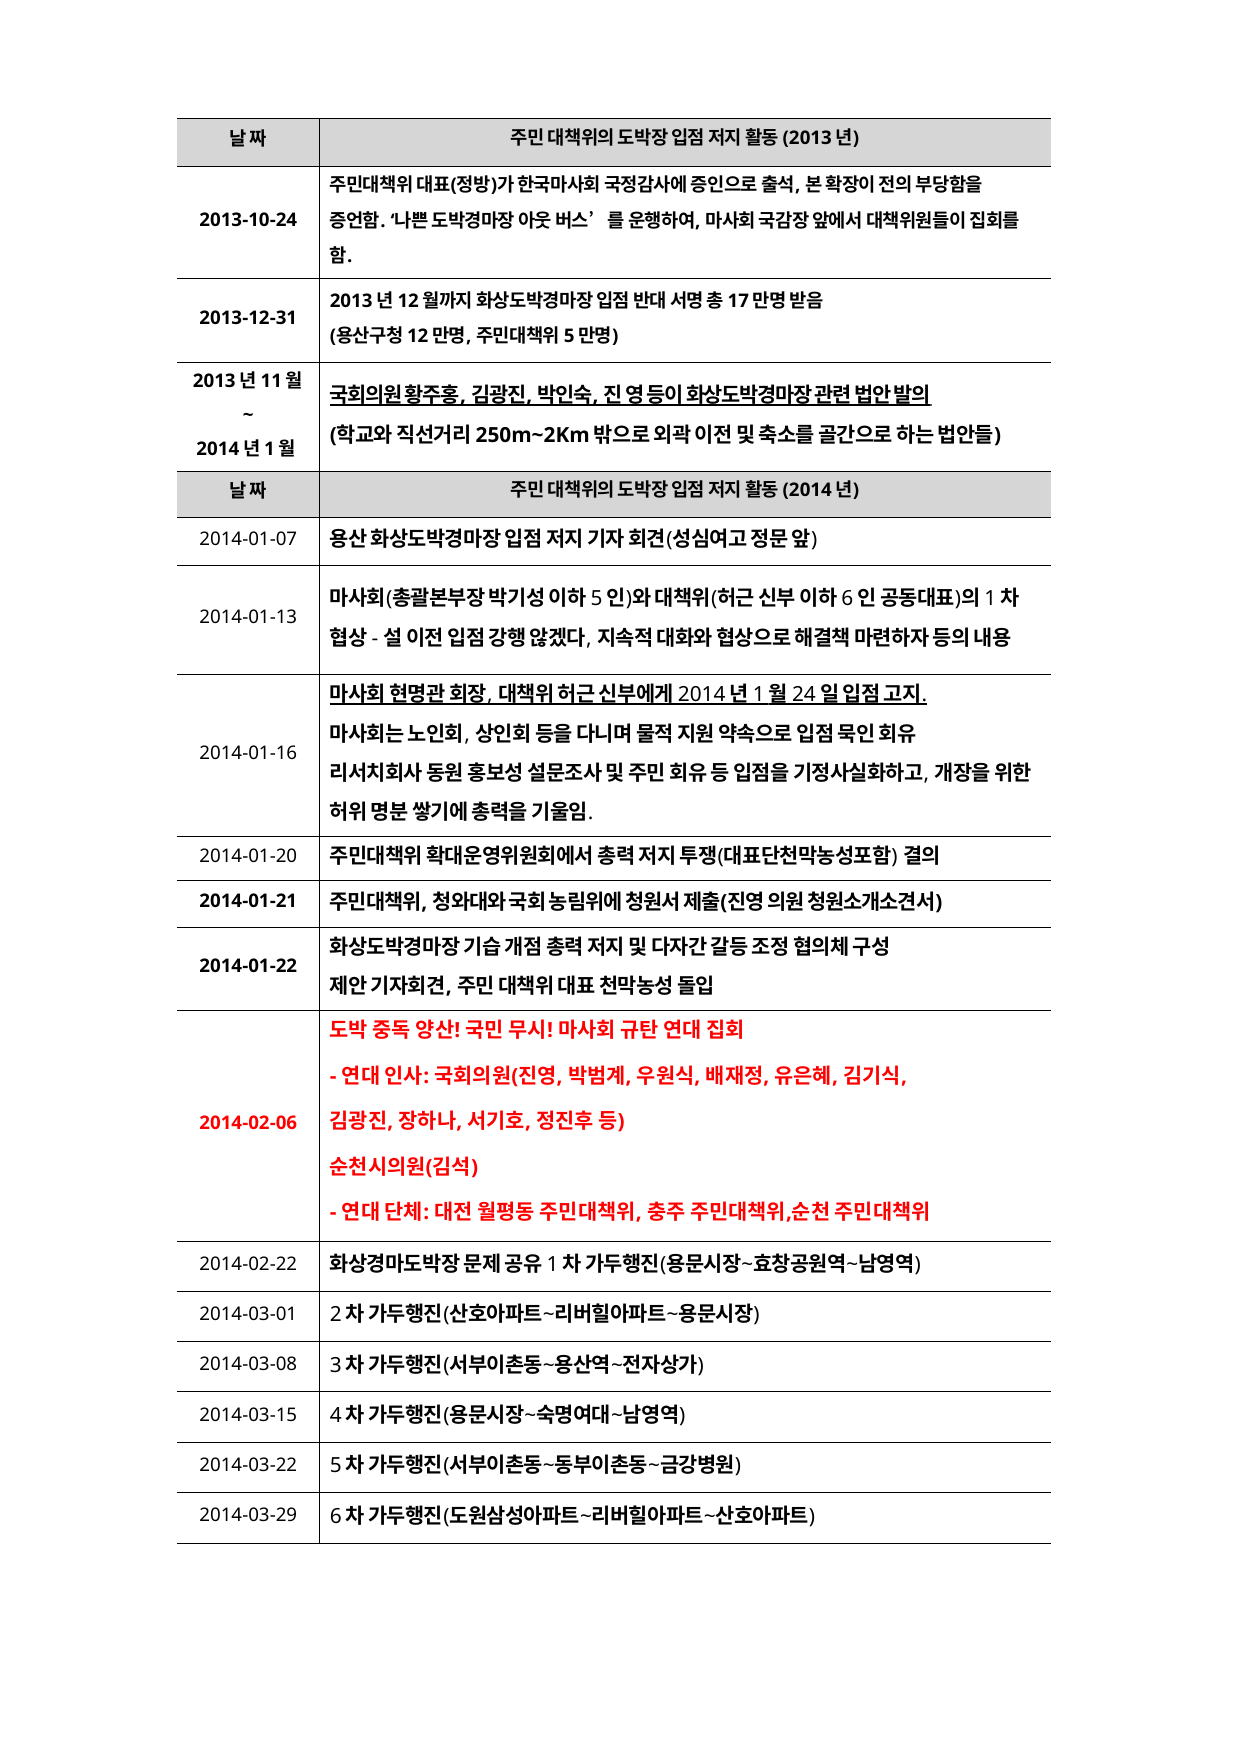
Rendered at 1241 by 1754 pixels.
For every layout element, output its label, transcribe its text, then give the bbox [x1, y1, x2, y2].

table_cell 4차 가두행진(용문시장~숙명여대~남영역) [320, 1392, 1051, 1442]
table_cell 2014-03-29 [177, 1493, 319, 1542]
table_cell 2014-02-22 [177, 1242, 319, 1291]
table_cell 2013-12-31 [177, 279, 319, 362]
table_cell 국회의원 황주홍, 김광진, 박인숙, 진 영 등이 화상도박경마장 관련 법안 발의 (학교와 직선거리 250m~2Km밖으로 외곽 이전 및 축소를 골간으로 하는 법안들) [320, 363, 1051, 471]
table_cell 주민대책위 대표(정방)가 한국마사회 국정감사에 증인으로 출석, 본 확장이 전의 부당함을 증언함. ‘나쁜 도박경마장 아웃 버스’를 운행하여, 마사회 국감장 앞에서 대책위원들이 집회를 함. [320, 167, 1051, 278]
table_cell 화상도박경마장 기습 개점 총력 저지 및 다자간 갈등 조정 협의체 구성 제안 기자회견, 주민 대책위 대표 천막농성 돌입 [320, 928, 1051, 1010]
table_cell 주민대책위 확대운영위원회에서 총력 저지 투쟁(대표단천막농성포함) 결의 [320, 837, 1051, 880]
table_cell 화상경마도박장 문제 공유 1차 가두행진(용문시장~효창공원역~남영역) [320, 1242, 1051, 1291]
table_cell 2013년 11월 ~ 2014년 1월 [177, 363, 319, 471]
table_cell 2014-03-22 [177, 1443, 319, 1492]
table_cell 2차 가두행진(산호아파트~리버힐아파트~용문시장) [320, 1292, 1051, 1341]
table_cell 2014-01-16 [177, 675, 319, 836]
table_cell 도박 중독 양산! 국민 무시! 마사회 규탄 연대 집회 - 연대 인사: 국회의원(진영, 박범계, 우원식, 배재정, 유은혜, 김기식, 김광진, 장하나, 서기호, 정진후 등) 순천시의원(김석) - 연대 단체: 대전 월평동 주민대책위, 충주 주민대책위,순천 주민대책위 [320, 1011, 1051, 1241]
table_cell 2014-03-08 [177, 1342, 319, 1391]
table_cell 마사회(총괄본부장 박기성 이하 5인)와 대책위(허근 신부 이하 6인 공동대표)의 1차 협상 - 설 이전 입점 강행 않겠다, 지속적 대화와 협상으로 해결책 마련하자 등의 내용 [320, 566, 1051, 674]
table_cell 주민 대책위의 도박장 입점 저지 활동 (2014년) [320, 472, 1051, 517]
table_cell 2014-01-20 [177, 837, 319, 880]
table_cell 2014-01-22 [177, 928, 319, 1010]
table_cell 2014-01-13 [177, 566, 319, 674]
table_cell 2013년 12월까지 화상도박경마장 입점 반대 서명 총 17만명 받음 (용산구청 12만명, 주민대책위 5만명) [320, 279, 1051, 362]
table_cell 주민대책위, 청와대와 국회 농림위에 청원서 제출(진영 의원 청원소개소견서) [320, 881, 1051, 927]
table_cell 5차 가두행진(서부이촌동~동부이촌동~금강병원) [320, 1443, 1051, 1492]
table_cell 날 짜 [177, 472, 319, 517]
table_cell 3차 가두행진(서부이촌동~용산역~전자상가) [320, 1342, 1051, 1391]
table_cell 2014-01-21 [177, 881, 319, 927]
table_cell 2014-03-01 [177, 1292, 319, 1341]
table_cell 2013-10-24 [177, 167, 319, 278]
table_cell 용산 화상도박경마장 입점 저지 기자 회견(성심여고 정문 앞) [320, 518, 1051, 565]
table_cell 2014-03-15 [177, 1392, 319, 1442]
table_cell 2014-02-06 [177, 1011, 319, 1241]
table_cell 6차 가두행진(도원삼성아파트~리버힐아파트~산호아파트) [320, 1493, 1051, 1542]
table_cell 2014-01-07 [177, 518, 319, 565]
table_header 주민 대책위의 도박장 입점 저지 활동 (2013년) [320, 119, 1051, 166]
table_header 날 짜 [177, 119, 319, 166]
table_cell 마사회 현명관 회장, 대책위 허근 신부에게 2014년 1월 24일 입점 고지. 마사회는 노인회, 상인회 등을 다니며 물적 지원 약속으로 입점 묵인 회유 리서치회사 동원 홍보성 설문조사 및 주민 회유 등 입점을 기정사실화하고, 개장을 위한 허위 명분 쌓기에 총력을 기울임. [320, 675, 1051, 836]
